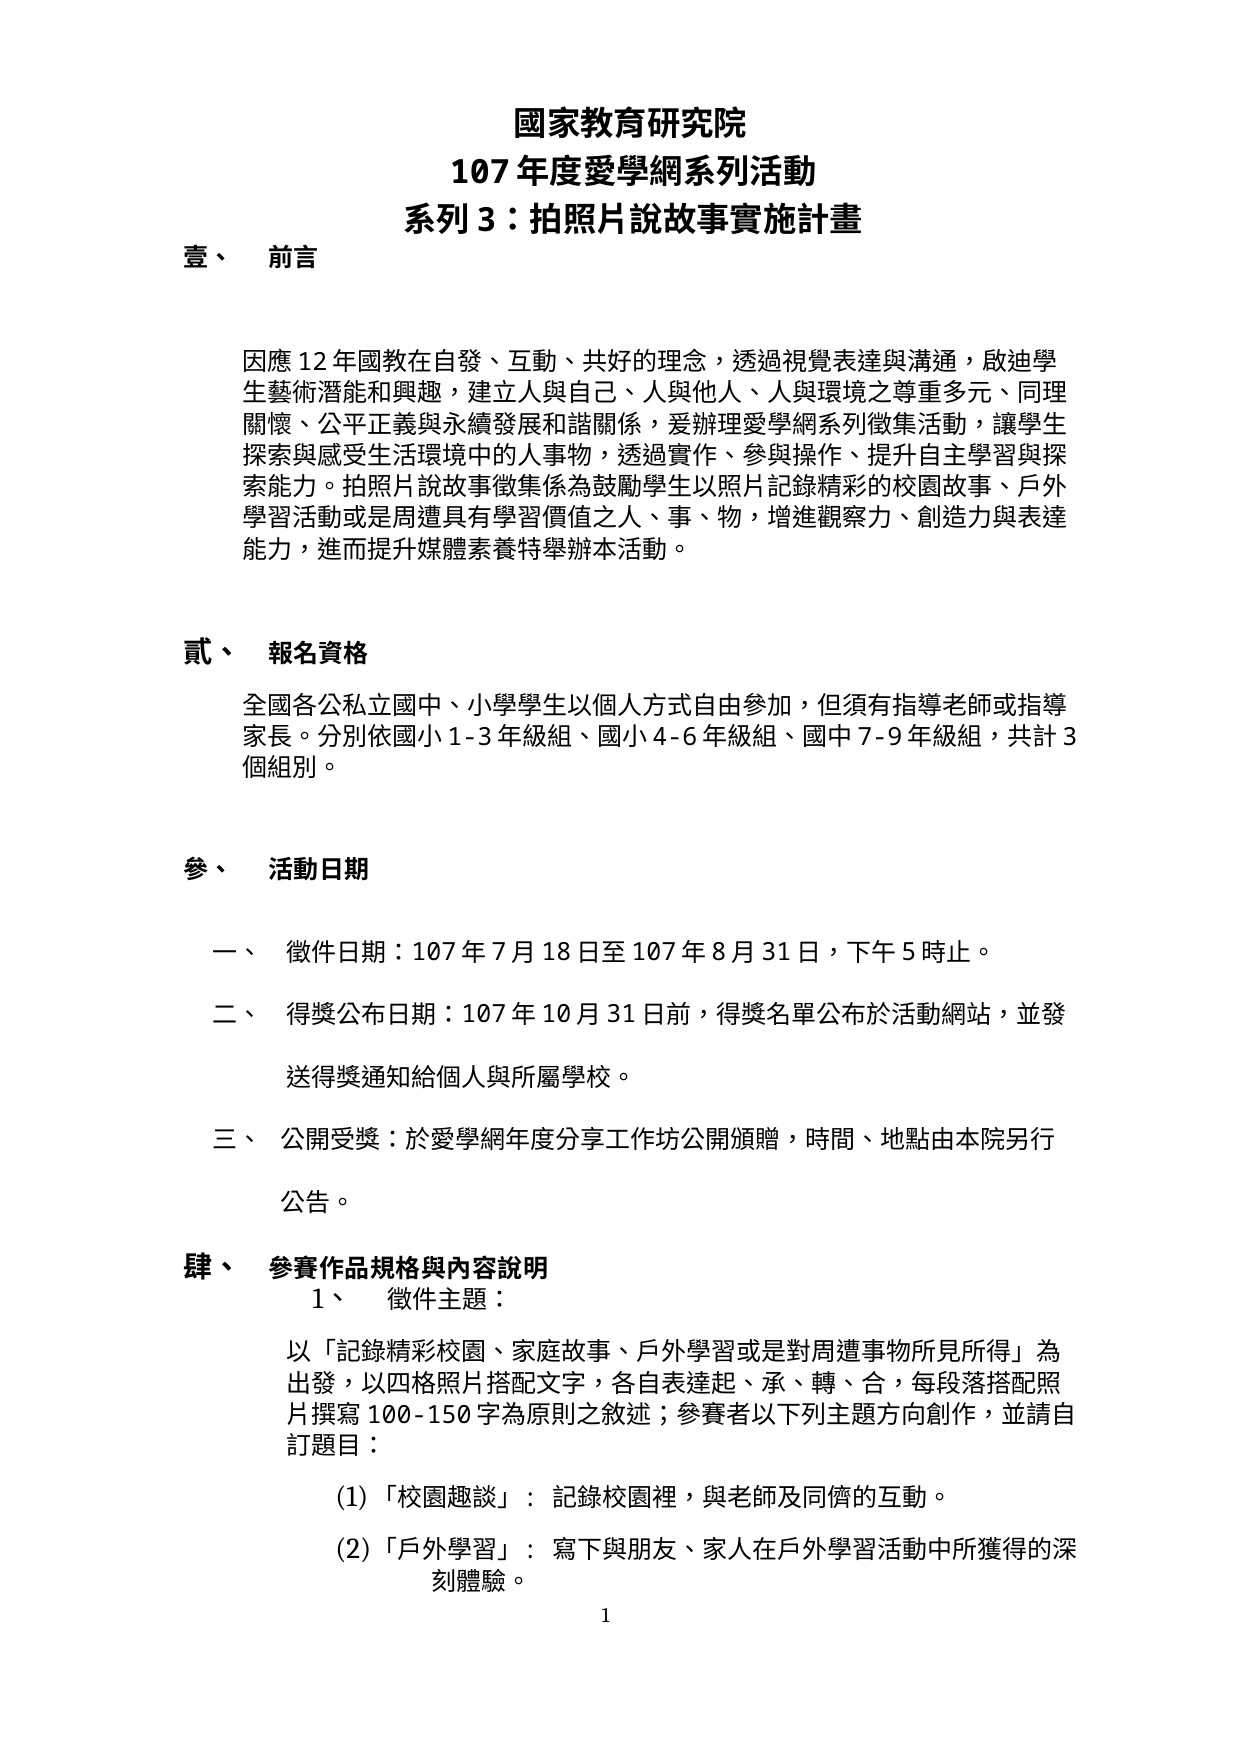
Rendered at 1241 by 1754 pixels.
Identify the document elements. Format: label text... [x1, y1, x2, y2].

list 「校園趣談」: 記錄校園裡，與老師及同儕的互動。 [335, 1482, 1078, 1513]
text 三、 公開受獎：於愛學網年度分享工作坊公開頒贈，時間、地點由本院另行公告。 [212, 1096, 1078, 1221]
text 系列3：拍照片說故事實施計畫 [139, 193, 1127, 241]
list 徵件主題： [312, 1284, 1078, 1315]
text 因應12年國教在自發、互動、共好的理念，透過視覺表達與溝通，啟迪學生藝術潛能和興趣，建立人與自己、人與他人、人與環境之尊重多元、同理關懷、公平正義與永續發展和諧關係，爰辦理愛學網系列徵集活動，讓學生探索與感受生活環境中的人事物，透過實作、參與操作、提升自主學習與探索能力。拍照片說故事徵集係為鼓勵學生以照片記錄精彩的校園故事、戶外學習活動或是周遭具有學習價值之人、事、物，增進觀察力、創造力與表達能力，進而提升媒體素養特舉辦本活動。 [242, 346, 1078, 564]
text 一、 徵件日期：107年7月18日至107年8月31日，下午5時止。 [212, 909, 1078, 971]
text 107年度愛學網系列活動 [139, 144, 1127, 193]
list 活動日期 [183, 854, 1078, 885]
list 參賽作品規格與內容說明 [183, 1252, 1078, 1284]
list 前言 [183, 241, 1078, 273]
list 報名資格 [183, 637, 1078, 668]
text 國家教育研究院 [183, 96, 1078, 144]
text 以「記錄精彩校園、家庭故事、戶外學習或是對周遭事物所見所得」為出發，以四格照片搭配文字，各自表達起、承、轉、合，每段落搭配照片撰寫100-150字為原則之敘述；參賽者以下列主題方向創作，並請自訂題目： [286, 1336, 1078, 1461]
text 二、 得獎公布日期：107年10月31日前，得獎名單公布於活動網站，並發送得獎通知給個人與所屬學校。 [212, 971, 1078, 1096]
text 全國各公私立國中、小學學生以個人方式自由參加，但須有指導老師或指導家長。分別依國小1-3年級組、國小4-6年級組、國中7-9年級組，共計3個組別。 [242, 689, 1078, 783]
list 「戶外學習」: 寫下與朋友、家人在戶外學習活動中所獲得的深刻體驗。 [335, 1534, 1078, 1596]
